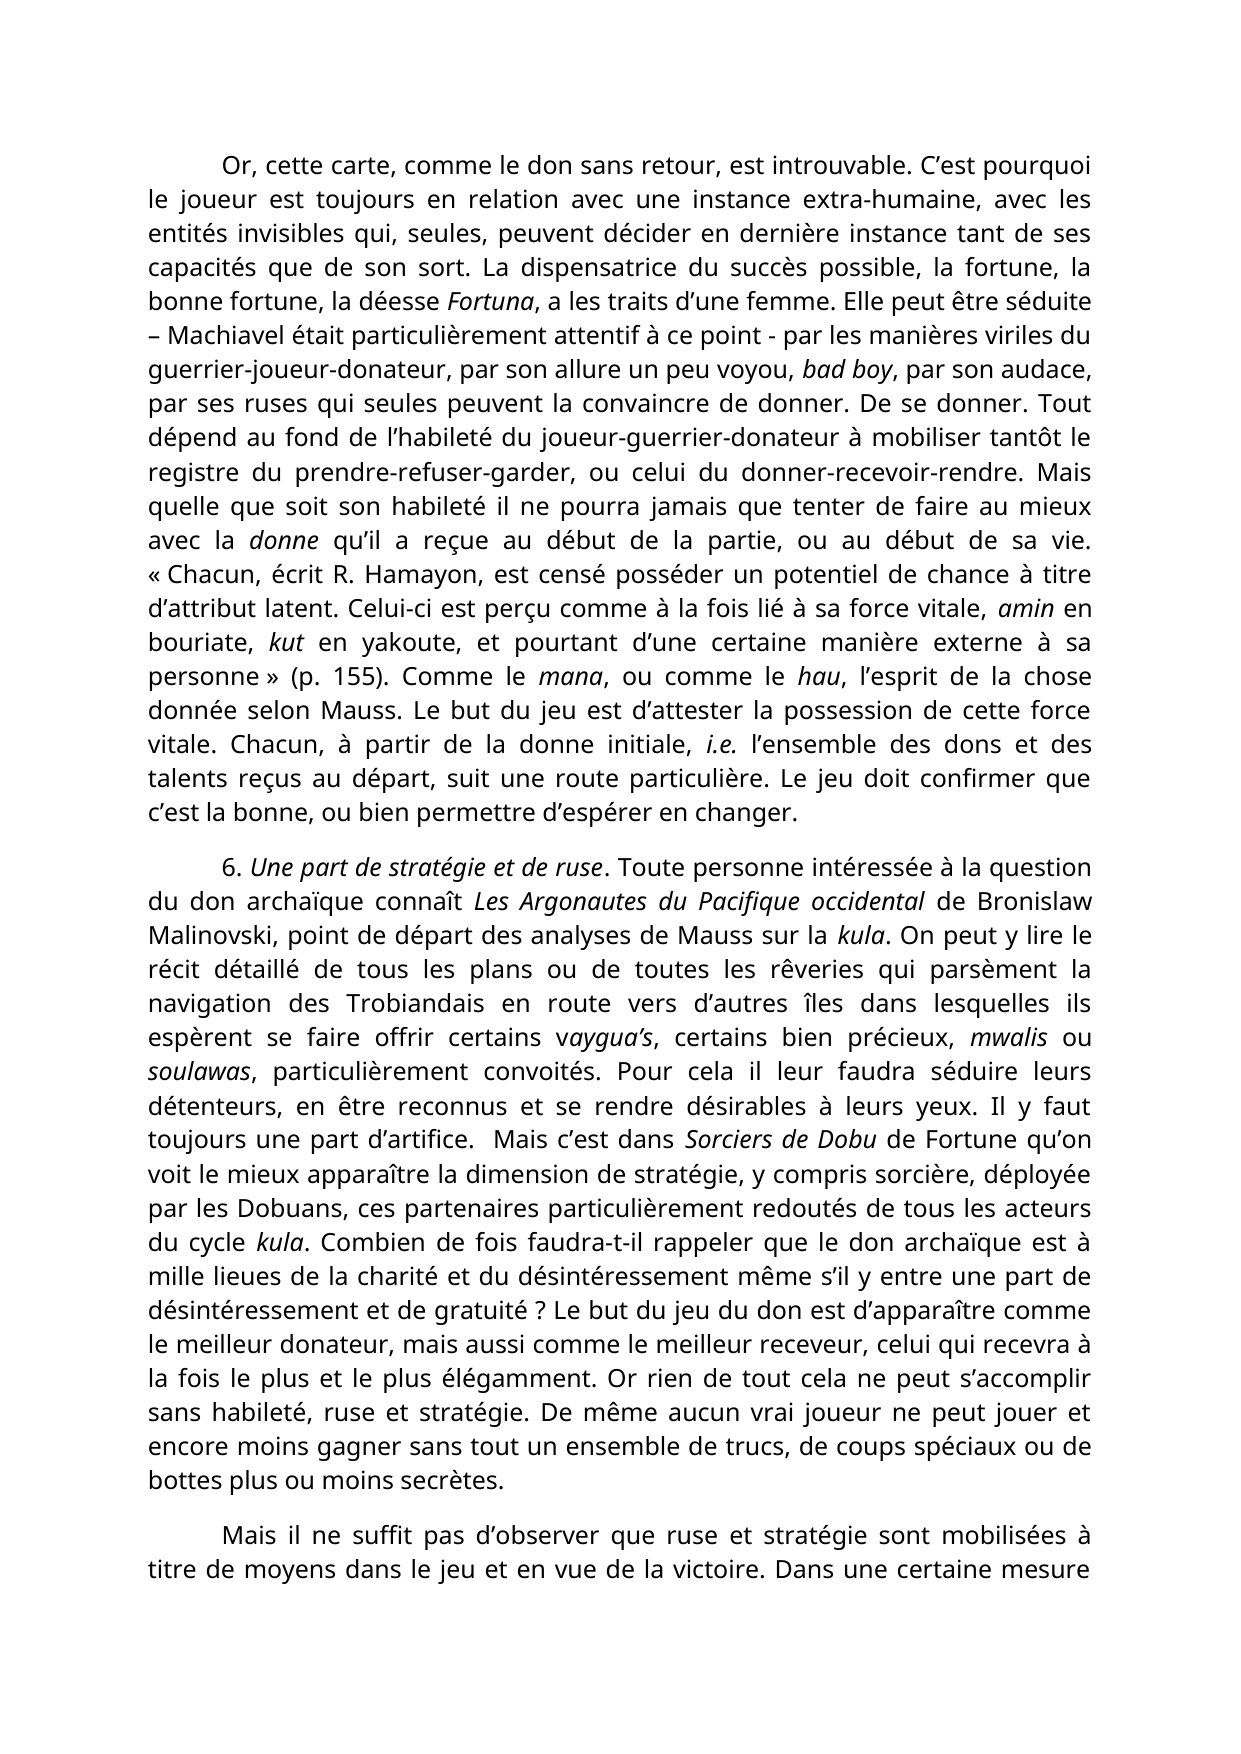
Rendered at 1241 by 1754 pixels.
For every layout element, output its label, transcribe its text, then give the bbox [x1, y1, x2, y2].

text 6. Une part de stratégie et de ruse. Toute personne intéressée à la question du don archaïque connaît Les Argonautes du Pacifique occidental de Bronislaw Malinovski, point de départ des analyses de Mauss sur la kula. On peut y lire le récit détaillé de tous les plans ou de toutes les rêveries qui parsèment la navigation des Trobiandais en route vers d’autres îles dans lesquelles ils espèrent se faire offrir certains vaygua’s, certains bien précieux, mwalis ou soulawas, particulièrement convoités. Pour cela il leur faudra séduire leurs détenteurs, en être reconnus et se rendre désirables à leurs yeux. Il y faut toujours une part d’artifice. Mais c’est dans Sorciers de Dobu de Fortune qu’on voit le mieux apparaître la dimension de stratégie, y compris sorcière, déployée par les Dobuans, ces partenaires particulièrement redoutés de tous les acteurs du cycle kula. Combien de fois faudra-t-il rappeler que le don archaïque est à mille lieues de la charité et du désintéressement même s’il y entre une part de désintéressement et de gratuité ? Le but du jeu du don est d’apparaître comme le meilleur donateur, mais aussi comme le meilleur receveur, celui qui recevra à la fois le plus et le plus élégamment. Or rien de tout cela ne peut s’accomplir sans habileté, ruse et stratégie. De même aucun vrai joueur ne peut jouer et encore moins gagner sans tout un ensemble de trucs, de coups spéciaux ou de bottes plus ou moins secrètes. [148, 850, 1093, 1497]
text Or, cette carte, comme le don sans retour, est introuvable. C’est pourquoi le joueur est toujours en relation avec une instance extra-humaine, avec les entités invisibles qui, seules, peuvent décider en dernière instance tant de ses capacités que de son sort. La dispensatrice du succès possible, la fortune, la bonne fortune, la déesse Fortuna, a les traits d’une femme. Elle peut être séduite – Machiavel était particulièrement attentif à ce point - par les manières viriles du guerrier-joueur-donateur, par son allure un peu voyou, bad boy, par son audace, par ses ruses qui seules peuvent la convaincre de donner. De se donner. Tout dépend au fond de l’habileté du joueur-guerrier-donateur à mobiliser tantôt le registre du prendre-refuser-garder, ou celui du donner-recevoir-rendre. Mais quelle que soit son habileté il ne pourra jamais que tenter de faire au mieux avec la donne qu’il a reçue au début de la partie, ou au début de sa vie. « Chacun, écrit R. Hamayon, est censé posséder un potentiel de chance à titre d’attribut latent. Celui-ci est perçu comme à la fois lié à sa force vitale, amin en bouriate, kut en yakoute, et pourtant d’une certaine manière externe à sa personne » (p. 155). Comme le mana, ou comme le hau, l’esprit de la chose donnée selon Mauss. Le but du jeu est d’attester la possession de cette force vitale. Chacun, à partir de la donne initiale, i.e. l’ensemble des dons et des talents reçus au départ, suit une route particulière. Le jeu doit confirmer que c’est la bonne, ou bien permettre d’espérer en changer. [148, 148, 1093, 829]
text Mais il ne suffit pas d’observer que ruse et stratégie sont mobilisées à titre de moyens dans le jeu et en vue de la victoire. Dans une certaine mesure [148, 1518, 1093, 1586]
